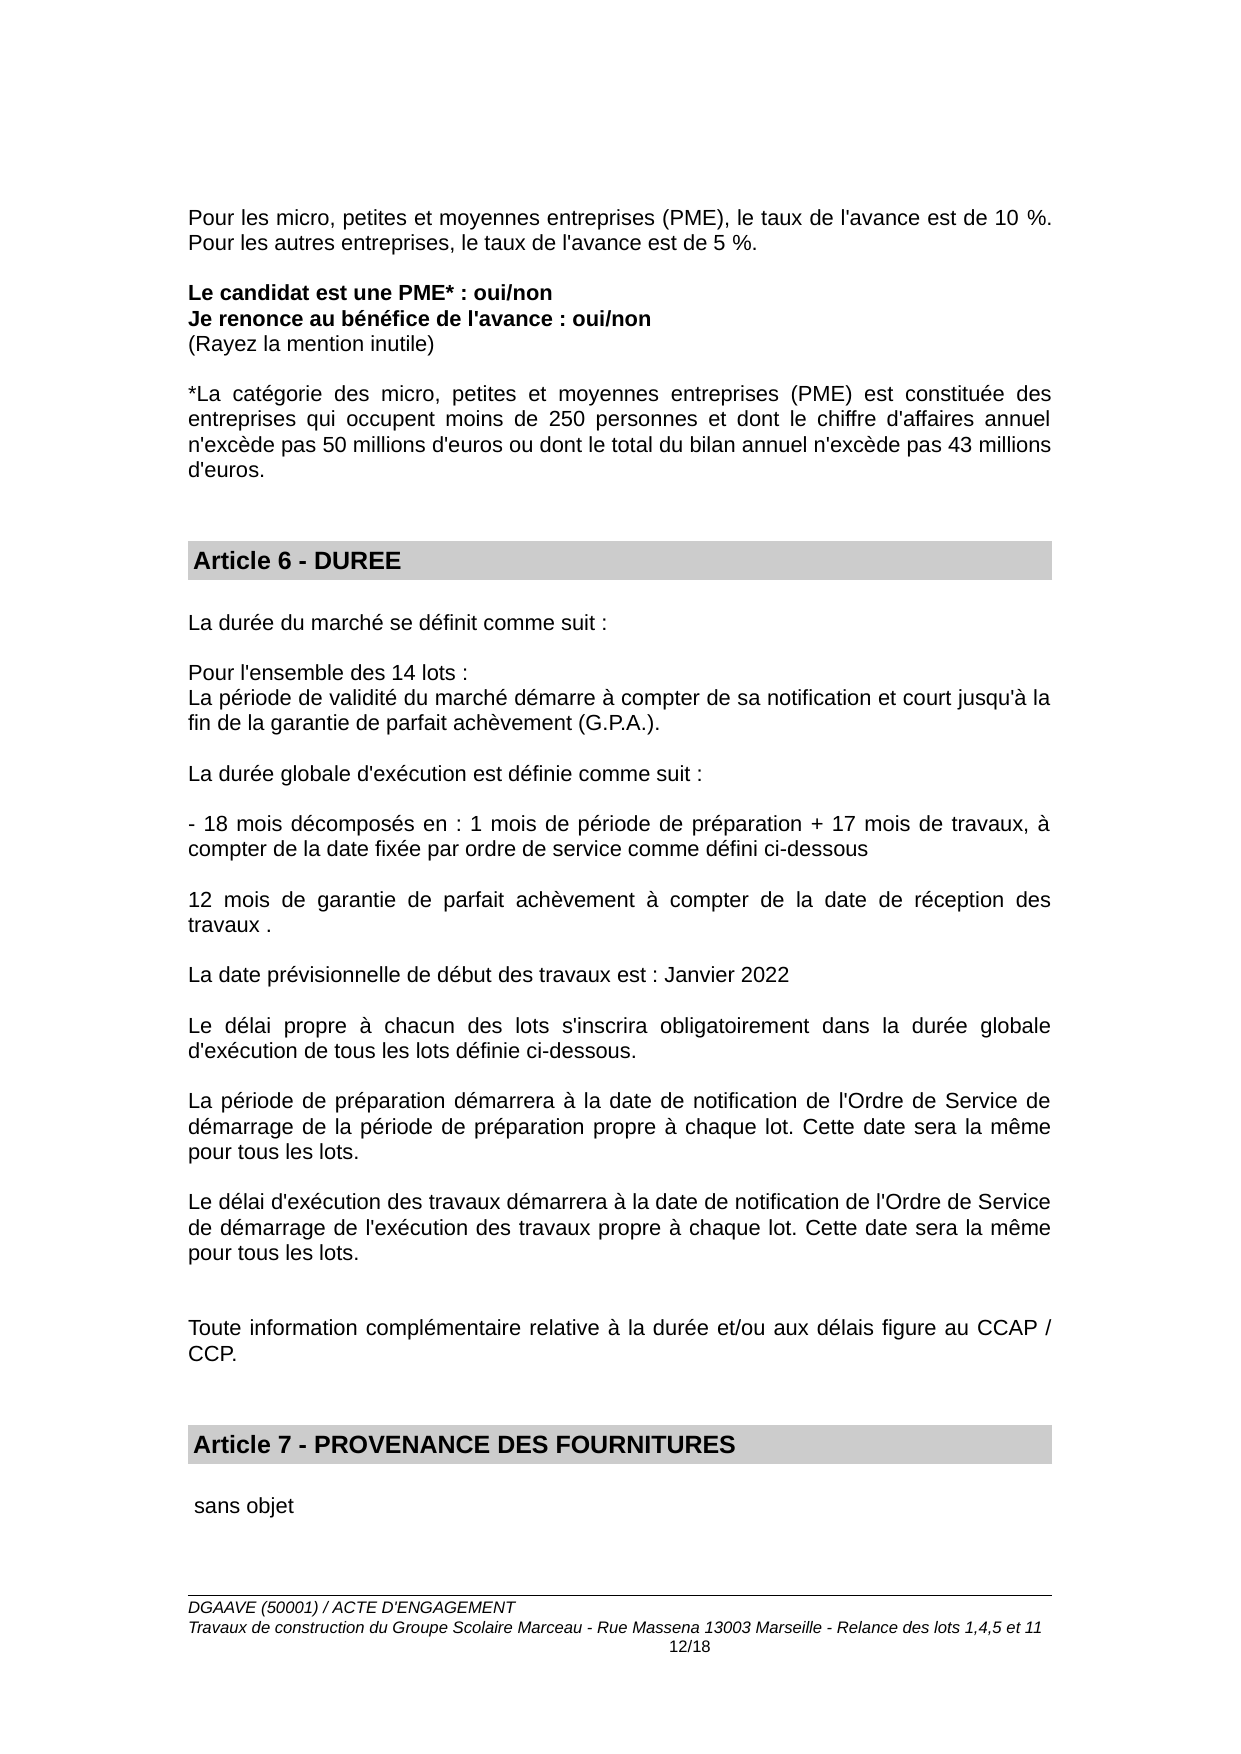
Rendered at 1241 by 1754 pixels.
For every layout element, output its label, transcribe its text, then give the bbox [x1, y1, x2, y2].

text Toute information complémentaire relative à la durée et/ou aux délais figure au CCAP / CCP. [188, 1315, 1052, 1366]
text - 18 mois décomposés en : 1 mois de période de préparation + 17 mois de travaux, à compter de la date fixée par ordre de service comme défini ci-dessous [188, 811, 1052, 861]
text Pour l'ensemble des 14 lots : [188, 660, 1052, 685]
text La période de validité du marché démarre à compter de sa notification et court jusqu'à la fin de la garantie de parfait achèvement (G.P.A.). [188, 685, 1052, 735]
text (Rayez la mention inutile) [188, 331, 1052, 356]
text Le candidat est une PME* : oui/non [188, 280, 1052, 305]
text La date prévisionnelle de début des travaux est : Janvier 2022 [188, 962, 1052, 987]
text La durée globale d'exécution est définie comme suit : [188, 761, 1052, 786]
text 12 mois de garantie de parfait achèvement à compter de la date de réception des travaux . [188, 887, 1052, 937]
text *La catégorie des micro, petites et moyennes entreprises (PME) est constituée des entreprises qui occupent moins de 250 personnes et dont le chiffre d'affaires annuel n'excède pas 50 millions d'euros ou dont le total du bilan annuel n'excède pas 43 millions d'euros. [188, 381, 1052, 482]
subtitle PROVENANCE DES FOURNITURES [190, 1427, 1050, 1462]
text Pour les micro, petites et moyennes entreprises (PME), le taux de l'avance est de 10 %. Pour les autres entreprises, le taux de l'avance est de 5 %. [188, 204, 1052, 255]
text Le délai propre à chacun des lots s'inscrira obligatoirement dans la durée globale d'exécution de tous les lots définie ci-dessous. [188, 1013, 1052, 1063]
subtitle DUREE [190, 543, 1050, 578]
text Je renonce au bénéfice de l'avance : oui/non [188, 305, 1052, 331]
text La durée du marché se définit comme suit : [188, 609, 1052, 634]
text sans objet [188, 1493, 1052, 1518]
text La période de préparation démarrera à la date de notification de l'Ordre de Service de démarrage de la période de préparation propre à chaque lot. Cette date sera la même pour tous les lots. [188, 1088, 1052, 1164]
text Le délai d'exécution des travaux démarrera à la date de notification de l'Ordre de Service de démarrage de l'exécution des travaux propre à chaque lot. Cette date sera la même pour tous les lots. [188, 1189, 1052, 1265]
